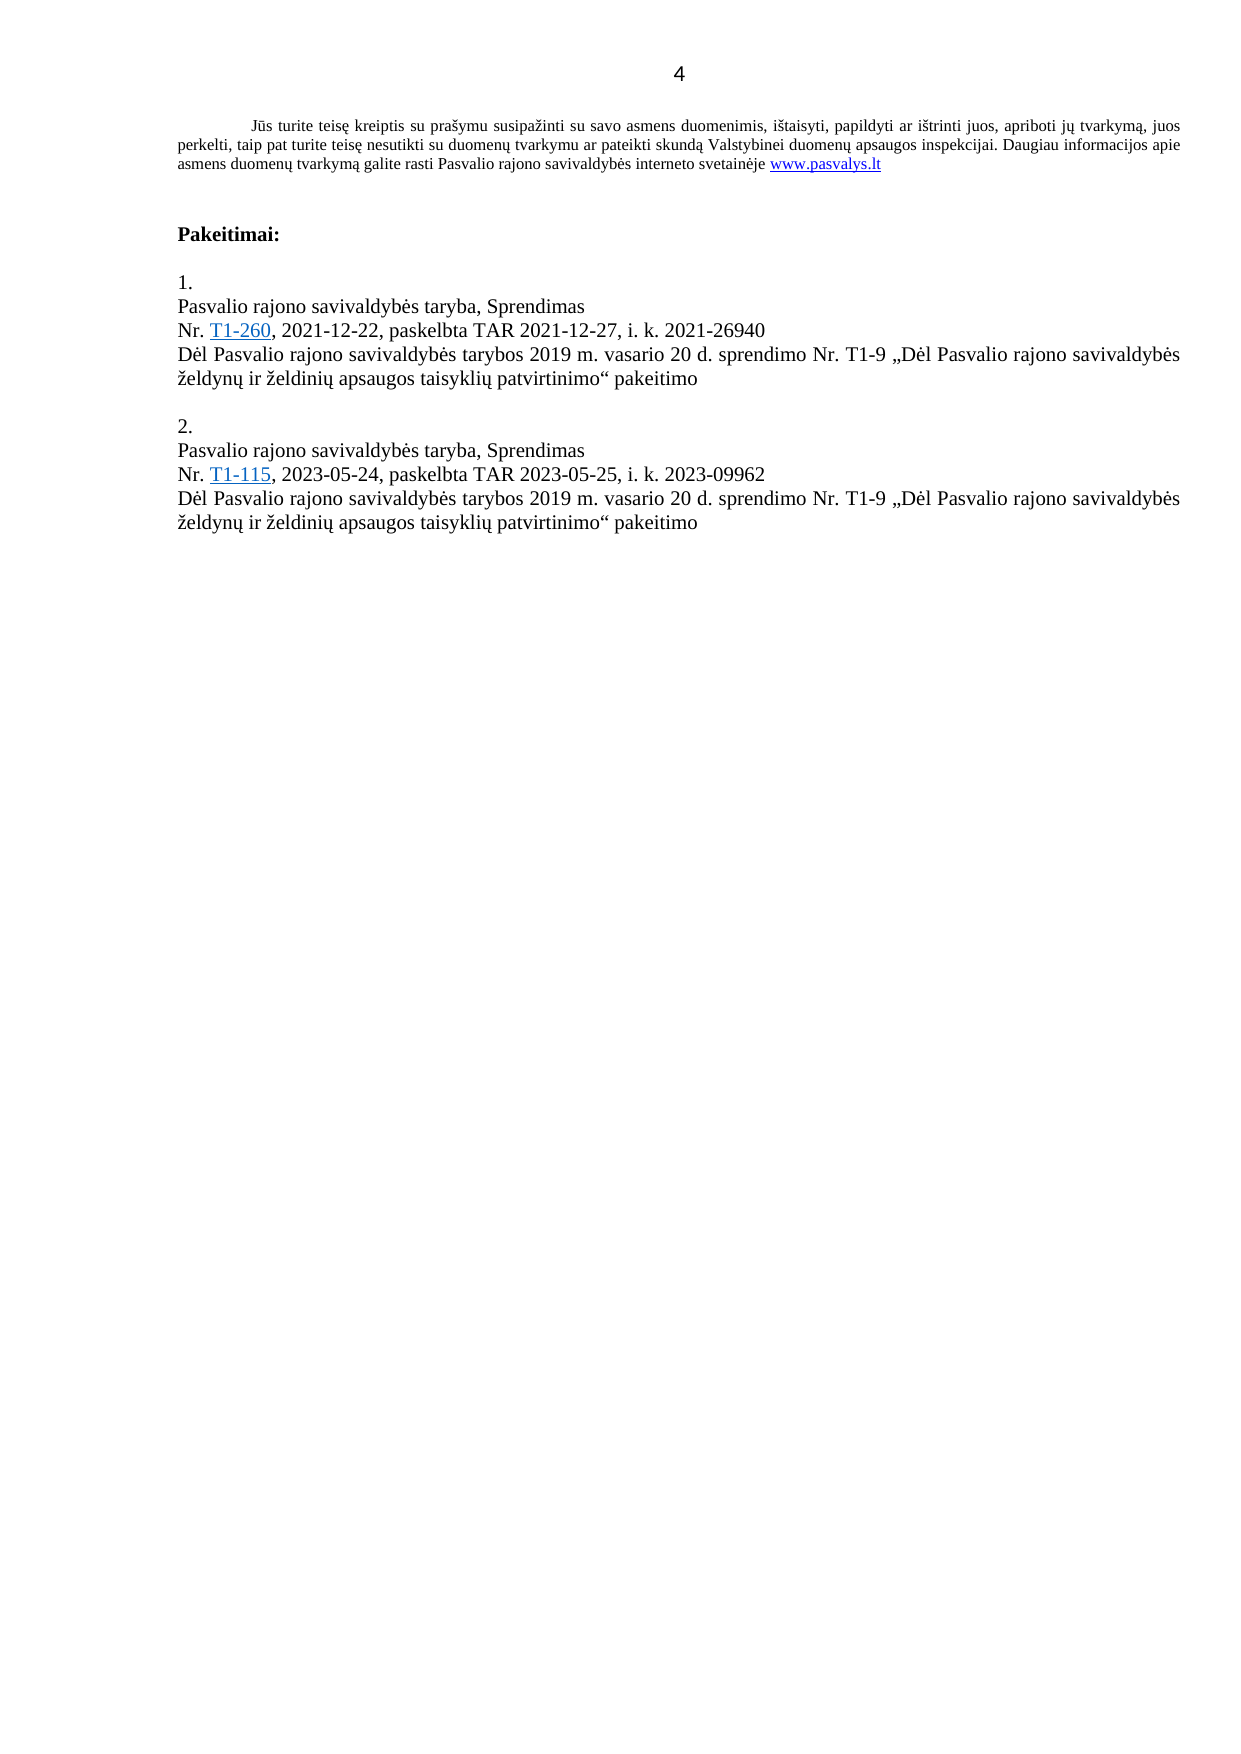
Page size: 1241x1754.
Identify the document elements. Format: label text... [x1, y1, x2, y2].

text 2. [177, 414, 1181, 438]
text 1. [177, 269, 1181, 294]
text Jūs turite teisę kreiptis su prašymu susipažinti su savo asmens duomenimis, ištaisyti, papildyti ar ištrinti juos, apriboti jų tvarkymą, juos perkelti, taip pat turite teisę nesutikti su duomenų tvarkymu ar pateikti skundą Valstybinei duomenų apsaugos inspekcijai. Daugiau informacijos apie asmens duomenų tvarkymą galite rasti Pasvalio rajono savivaldybės interneto svetainėje www.pasvalys.lt [177, 116, 1181, 173]
text Pasvalio rajono savivaldybės taryba, Sprendimas [177, 294, 1181, 318]
text Nr. T1-260, 2021-12-22, paskelbta TAR 2021-12-27, i. k. 2021-26940 [177, 318, 1181, 342]
text Pasvalio rajono savivaldybės taryba, Sprendimas [177, 438, 1181, 462]
text Dėl Pasvalio rajono savivaldybės tarybos 2019 m. vasario 20 d. sprendimo Nr. T1-9 „Dėl Pasvalio rajono savivaldybės želdynų ir želdinių apsaugos taisyklių patvirtinimo“ pakeitimo [177, 342, 1181, 390]
text Dėl Pasvalio rajono savivaldybės tarybos 2019 m. vasario 20 d. sprendimo Nr. T1-9 „Dėl Pasvalio rajono savivaldybės želdynų ir želdinių apsaugos taisyklių patvirtinimo“ pakeitimo [177, 486, 1181, 534]
text Pakeitimai: [177, 221, 1181, 246]
text Nr. T1-115, 2023-05-24, paskelbta TAR 2023-05-25, i. k. 2023-09962 [177, 462, 1181, 486]
